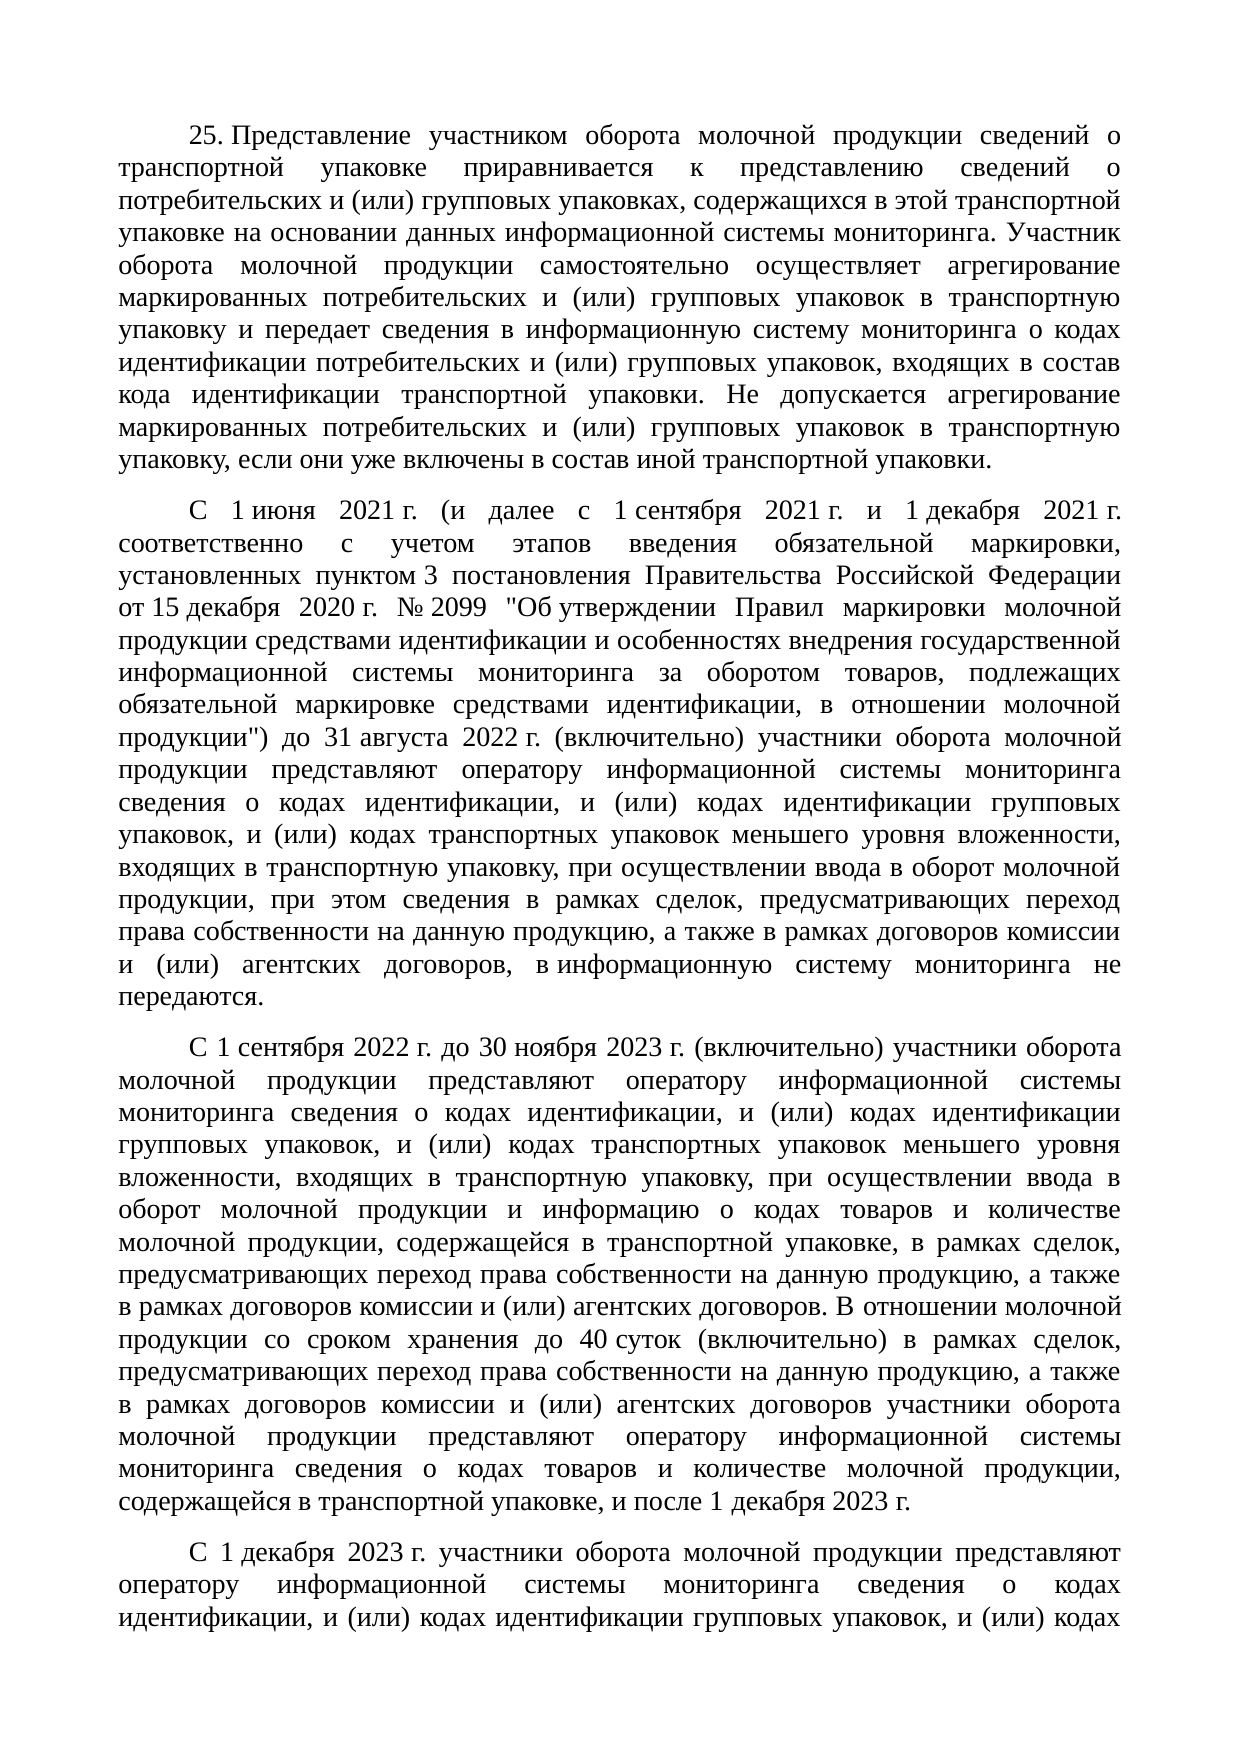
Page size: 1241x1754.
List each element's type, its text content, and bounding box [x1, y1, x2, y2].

text С 1 декабря 2023 г. участники оборота молочной продукции представляют оператору информационной системы мониторинга сведения о кодах идентификации, и (или) кодах идентификации групповых упаковок, и (или) кодах [118, 1535, 1122, 1632]
text С 1 июня 2021 г. (и далее с 1 сентября 2021 г. и 1 декабря 2021 г. соответственно с учетом этапов введения обязательной маркировки, установленных пунктом 3 постановления Правительства Российской Федерации от 15 декабря 2020 г. № 2099 "Об утверждении Правил маркировки молочной продукции средствами идентификации и особенностях внедрения государственной информационной системы мониторинга за оборотом товаров, подлежащих обязательной маркировке средствами идентификации, в отношении молочной продукции") до 31 августа 2022 г. (включительно) участники оборота молочной продукции представляют оператору информационной системы мониторинга сведения о кодах идентификации, и (или) кодах идентификации групповых упаковок, и (или) кодах транспортных упаковок меньшего уровня вложенности, входящих в транспортную упаковку, при осуществлении ввода в оборот молочной продукции, при этом сведения в рамках сделок, предусматривающих переход права собственности на данную продукцию, а также в рамках договоров комиссии и (или) агентских договоров, в информационную систему мониторинга не передаются. [118, 493, 1122, 1012]
text С 1 сентября 2022 г. до 30 ноября 2023 г. (включительно) участники оборота молочной продукции представляют оператору информационной системы мониторинга сведения о кодах идентификации, и (или) кодах идентификации групповых упаковок, и (или) кодах транспортных упаковок меньшего уровня вложенности, входящих в транспортную упаковку, при осуществлении ввода в оборот молочной продукции и информацию о кодах товаров и количестве молочной продукции, содержащейся в транспортной упаковке, в рамках сделок, предусматривающих переход права собственности на данную продукцию, а также в рамках договоров комиссии и (или) агентских договоров. В отношении молочной продукции со сроком хранения до 40 суток (включительно) в рамках сделок, предусматривающих переход права собственности на данную продукцию, а также в рамках договоров комиссии и (или) агентских договоров участники оборота молочной продукции представляют оператору информационной системы мониторинга сведения о кодах товаров и количестве молочной продукции, содержащейся в транспортной упаковке, и после 1 декабря 2023 г. [118, 1030, 1122, 1516]
text 25. Представление участником оборота молочной продукции сведений о транспортной упаковке приравнивается к представлению сведений о потребительских и (или) групповых упаковках, содержащихся в этой транспортной упаковке на основании данных информационной системы мониторинга. Участник оборота молочной продукции самостоятельно осуществляет агрегирование маркированных потребительских и (или) групповых упаковок в транспортную упаковку и передает сведения в информационную систему мониторинга о кодах идентификации потребительских и (или) групповых упаковок, входящих в состав кода идентификации транспортной упаковки. Не допускается агрегирование маркированных потребительских и (или) групповых упаковок в транспортную упаковку, если они уже включены в состав иной транспортной упаковки. [118, 118, 1122, 474]
